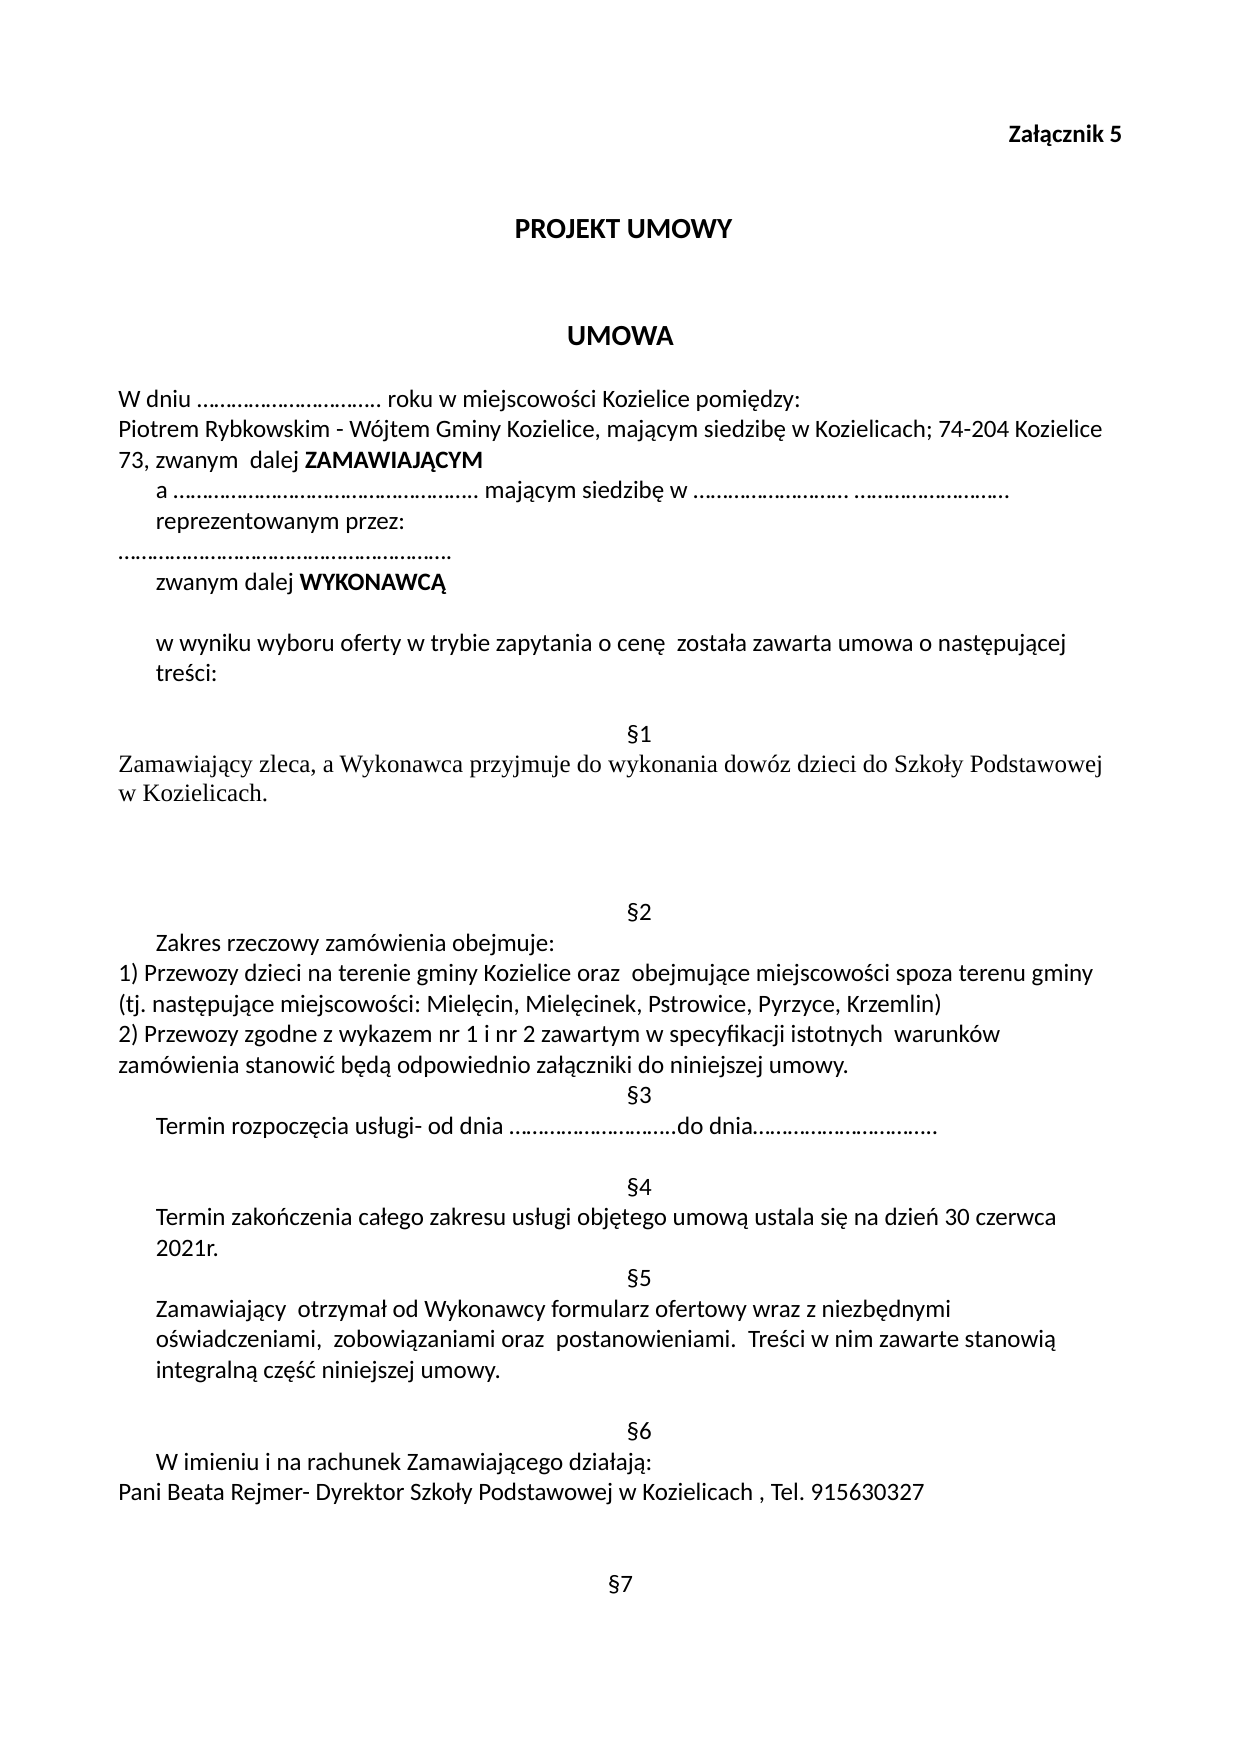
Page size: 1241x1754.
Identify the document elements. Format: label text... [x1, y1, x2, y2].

text Pani Beata Rejmer- Dyrektor Szkoły Podstawowej w Kozielicach , Tel. 915630327 [118, 1476, 1122, 1507]
text W dniu ………………………….. roku w miejscowości Kozielice pomiędzy: [118, 383, 1122, 413]
text Zakres rzeczowy zamówienia obejmuje: [156, 927, 1122, 957]
text §2 [156, 896, 1122, 927]
text zwanym dalej WYKONAWCĄ [156, 566, 1122, 596]
text a …………………………………………….. mającym siedzibę w ……………………… ……………………… [156, 474, 1122, 505]
text §6 [156, 1415, 1122, 1446]
text PROJEKT UMOWY [118, 210, 1122, 245]
text w wyniku wyboru oferty w trybie zapytania o cenę została zawarta umowa o następującej treści: [156, 627, 1122, 688]
text §7 [118, 1568, 1122, 1598]
text §4 [156, 1171, 1122, 1201]
text …………………………………………………. [118, 535, 1122, 566]
text Termin zakończenia całego zakresu usługi objętego umową ustala się na dzień 30 czerwca 2021r. [156, 1201, 1122, 1262]
text §1 [156, 718, 1122, 749]
text 2) Przewozy zgodne z wykazem nr 1 i nr 2 zawartym w specyfikacji istotnych warunków zamówienia stanowić będą odpowiednio załączniki do niniejszej umowy. [118, 1018, 1122, 1079]
text Załącznik 5 [118, 118, 1122, 149]
text 1) Przewozy dzieci na terenie gminy Kozielice oraz obejmujące miejscowości spoza terenu gminy (tj. następujące miejscowości: Mielęcin, Mielęcinek, Pstrowice, Pyrzyce, Krzemlin) [118, 957, 1122, 1018]
text §5 [156, 1262, 1122, 1293]
text Piotrem Rybkowskim - Wójtem Gminy Kozielice, mającym siedzibę w Kozielicach; 74-204 Kozielice 73, zwanym dalej ZAMAWIAJĄCYM [118, 413, 1122, 474]
text Zamawiający otrzymał od Wykonawcy formularz ofertowy wraz z niezbędnymi oświadczeniami, zobowiązaniami oraz postanowieniami. Treści w nim zawarte stanowią integralną część niniejszej umowy. [156, 1293, 1122, 1384]
text Termin rozpoczęcia usługi- od dnia ………………………..do dnia………………………….. [156, 1110, 1122, 1140]
text §3 [156, 1079, 1122, 1110]
text reprezentowanym przez: [156, 505, 1122, 535]
text W imieniu i na rachunek Zamawiającego działają: [156, 1446, 1122, 1476]
text UMOWA [118, 317, 1122, 352]
text Zamawiający zleca, a Wykonawca przyjmuje do wykonania dowóz dzieci do Szkoły Podstawowej w Kozielicach. [118, 749, 1122, 806]
